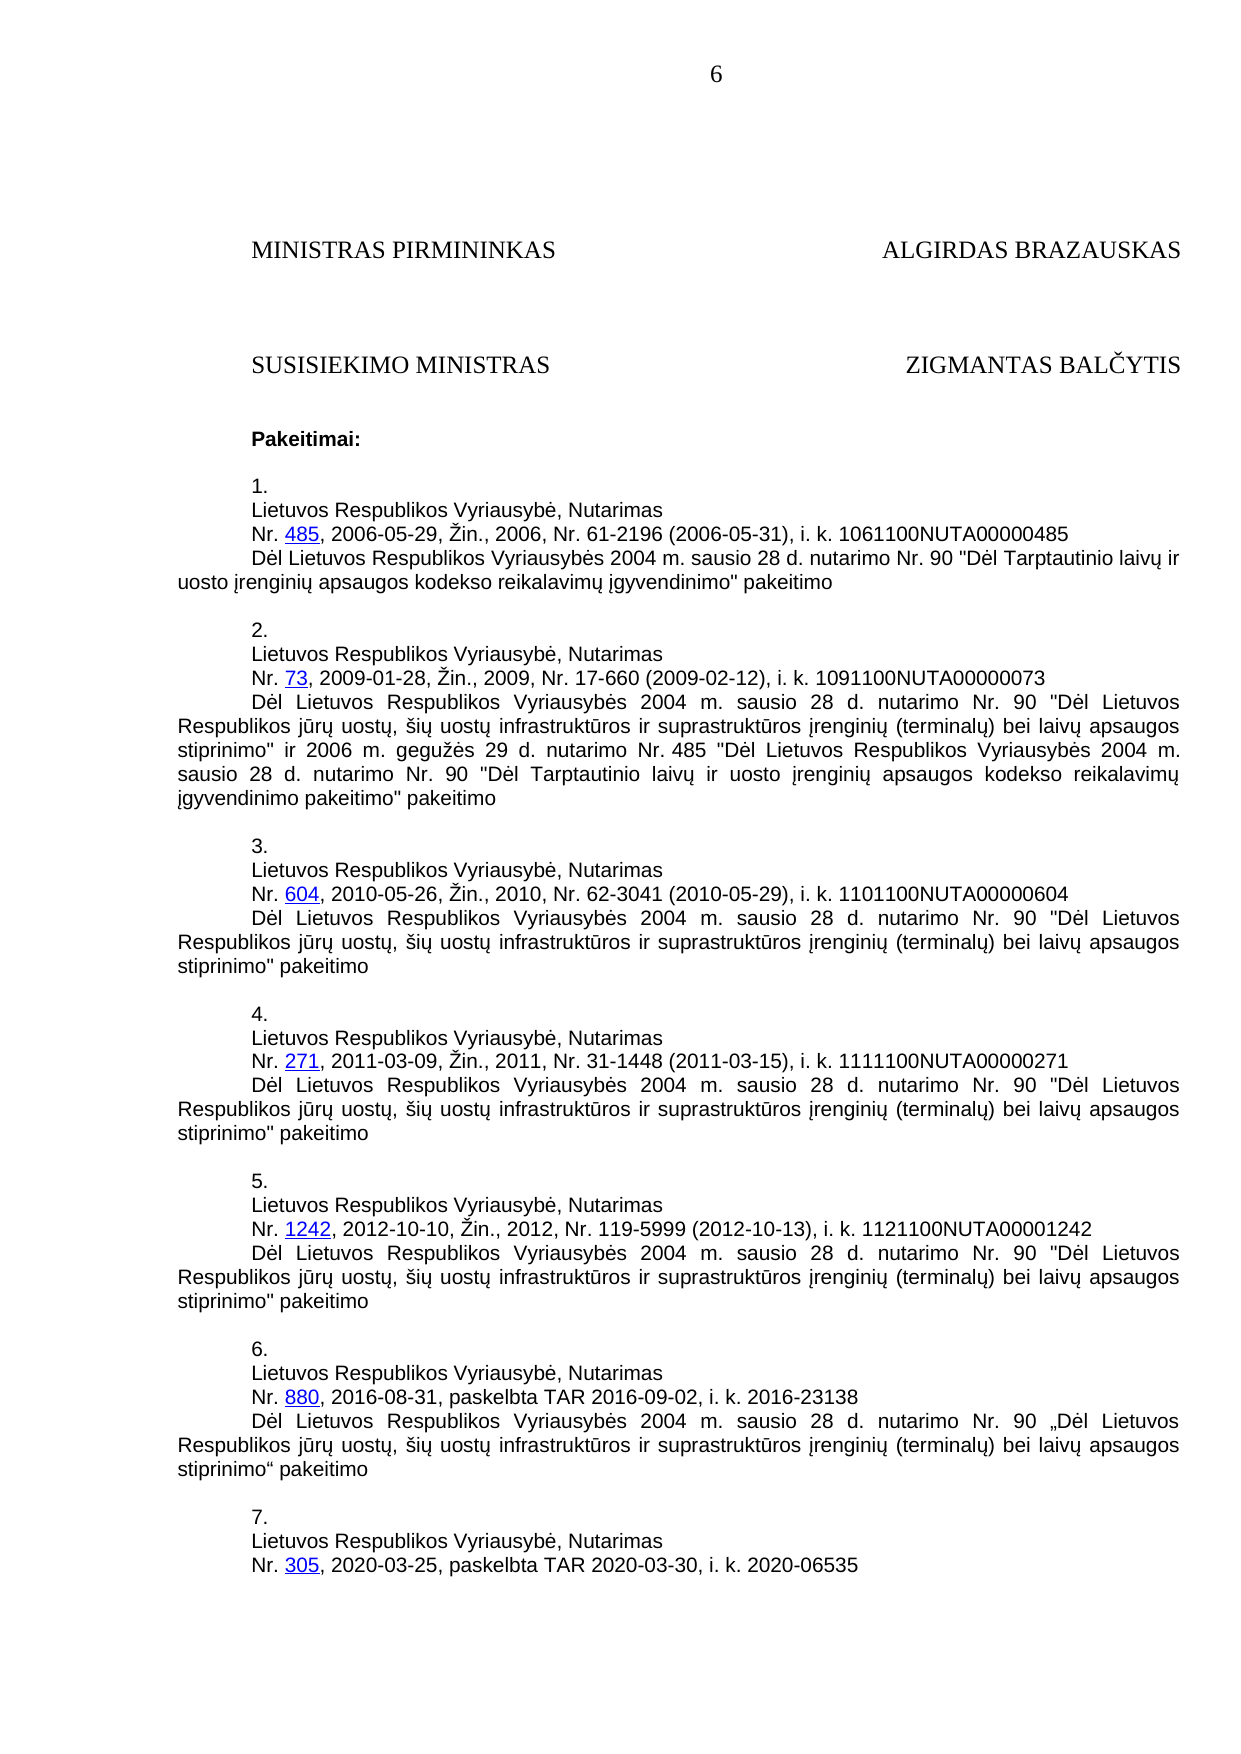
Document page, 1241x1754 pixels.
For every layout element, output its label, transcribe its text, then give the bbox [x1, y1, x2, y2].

text Dėl Lietuvos Respublikos Vyriausybės 2004 m. sausio 28 d. nutarimo Nr. 90 „Dėl Lietuvos Respublikos jūrų uostų, šių uostų infrastruktūros ir suprastruktūros įrenginių (terminalų) bei laivų apsaugos stiprinimo“ pakeitimo [177, 1409, 1181, 1481]
text 3. [177, 834, 1181, 858]
text Lietuvos Respublikos Vyriausybė, Nutarimas [177, 642, 1181, 666]
text Dėl Lietuvos Respublikos Vyriausybės 2004 m. sausio 28 d. nutarimo Nr. 90 "Dėl Lietuvos Respublikos jūrų uostų, šių uostų infrastruktūros ir suprastruktūros įrenginių (terminalų) bei laivų apsaugos stiprinimo" pakeitimo [177, 906, 1181, 977]
text Lietuvos Respublikos Vyriausybė, Nutarimas [177, 498, 1181, 522]
text 5. [177, 1169, 1181, 1193]
text Lietuvos Respublikos Vyriausybė, Nutarimas [177, 1025, 1181, 1049]
text 6. [177, 1337, 1181, 1361]
text Susisiekimo ministras Zigmantas Balčytis [177, 350, 1181, 378]
text 1. [177, 474, 1181, 498]
text 7. [177, 1504, 1181, 1528]
text Nr. 880, 2016-08-31, paskelbta TAR 2016-09-02, i. k. 2016-23138 [177, 1385, 1181, 1409]
text Nr. 1242, 2012-10-10, Žin., 2012, Nr. 119-5999 (2012-10-13), i. k. 1121100NUTA00001242 [177, 1217, 1181, 1241]
text Lietuvos Respublikos Vyriausybė, Nutarimas [177, 1528, 1181, 1552]
text Nr. 271, 2011-03-09, Žin., 2011, Nr. 31-1448 (2011-03-15), i. k. 1111100NUTA00000271 [177, 1049, 1181, 1073]
text Nr. 305, 2020-03-25, paskelbta TAR 2020-03-30, i. k. 2020-06535 [177, 1552, 1181, 1576]
text Nr. 485, 2006-05-29, Žin., 2006, Nr. 61-2196 (2006-05-31), i. k. 1061100NUTA00000485 [177, 522, 1181, 546]
text Lietuvos Respublikos Vyriausybė, Nutarimas [177, 858, 1181, 882]
text Lietuvos Respublikos Vyriausybė, Nutarimas [177, 1193, 1181, 1217]
text Pakeitimai: [177, 426, 1181, 450]
text Ministras Pirmininkas Algirdas Brazauskas [177, 235, 1181, 263]
text 2. [177, 618, 1181, 642]
text Nr. 73, 2009-01-28, Žin., 2009, Nr. 17-660 (2009-02-12), i. k. 1091100NUTA00000073 [177, 666, 1181, 690]
text 4. [177, 1001, 1181, 1025]
text Dėl Lietuvos Respublikos Vyriausybės 2004 m. sausio 28 d. nutarimo Nr. 90 "Dėl Lietuvos Respublikos jūrų uostų, šių uostų infrastruktūros ir suprastruktūros įrenginių (terminalų) bei laivų apsaugos stiprinimo" pakeitimo [177, 1241, 1181, 1313]
text Dėl Lietuvos Respublikos Vyriausybės 2004 m. sausio 28 d. nutarimo Nr. 90 "Dėl Lietuvos Respublikos jūrų uostų, šių uostų infrastruktūros ir suprastruktūros įrenginių (terminalų) bei laivų apsaugos stiprinimo" pakeitimo [177, 1073, 1181, 1145]
text Dėl Lietuvos Respublikos Vyriausybės 2004 m. sausio 28 d. nutarimo Nr. 90 "Dėl Lietuvos Respublikos jūrų uostų, šių uostų infrastruktūros ir suprastruktūros įrenginių (terminalų) bei laivų apsaugos stiprinimo" ir 2006 m. gegužės 29 d. nutarimo Nr. 485 "Dėl Lietuvos Respublikos Vyriausybės 2004 m. sausio 28 d. nutarimo Nr. 90 "Dėl Tarptautinio laivų ir uosto įrenginių apsaugos kodekso reikalavimų įgyvendinimo pakeitimo" pakeitimo [177, 690, 1181, 810]
text Nr. 604, 2010-05-26, Žin., 2010, Nr. 62-3041 (2010-05-29), i. k. 1101100NUTA00000604 [177, 882, 1181, 906]
text Lietuvos Respublikos Vyriausybė, Nutarimas [177, 1361, 1181, 1385]
text Dėl Lietuvos Respublikos Vyriausybės 2004 m. sausio 28 d. nutarimo Nr. 90 "Dėl Tarptautinio laivų ir uosto įrenginių apsaugos kodekso reikalavimų įgyvendinimo" pakeitimo [177, 546, 1181, 594]
